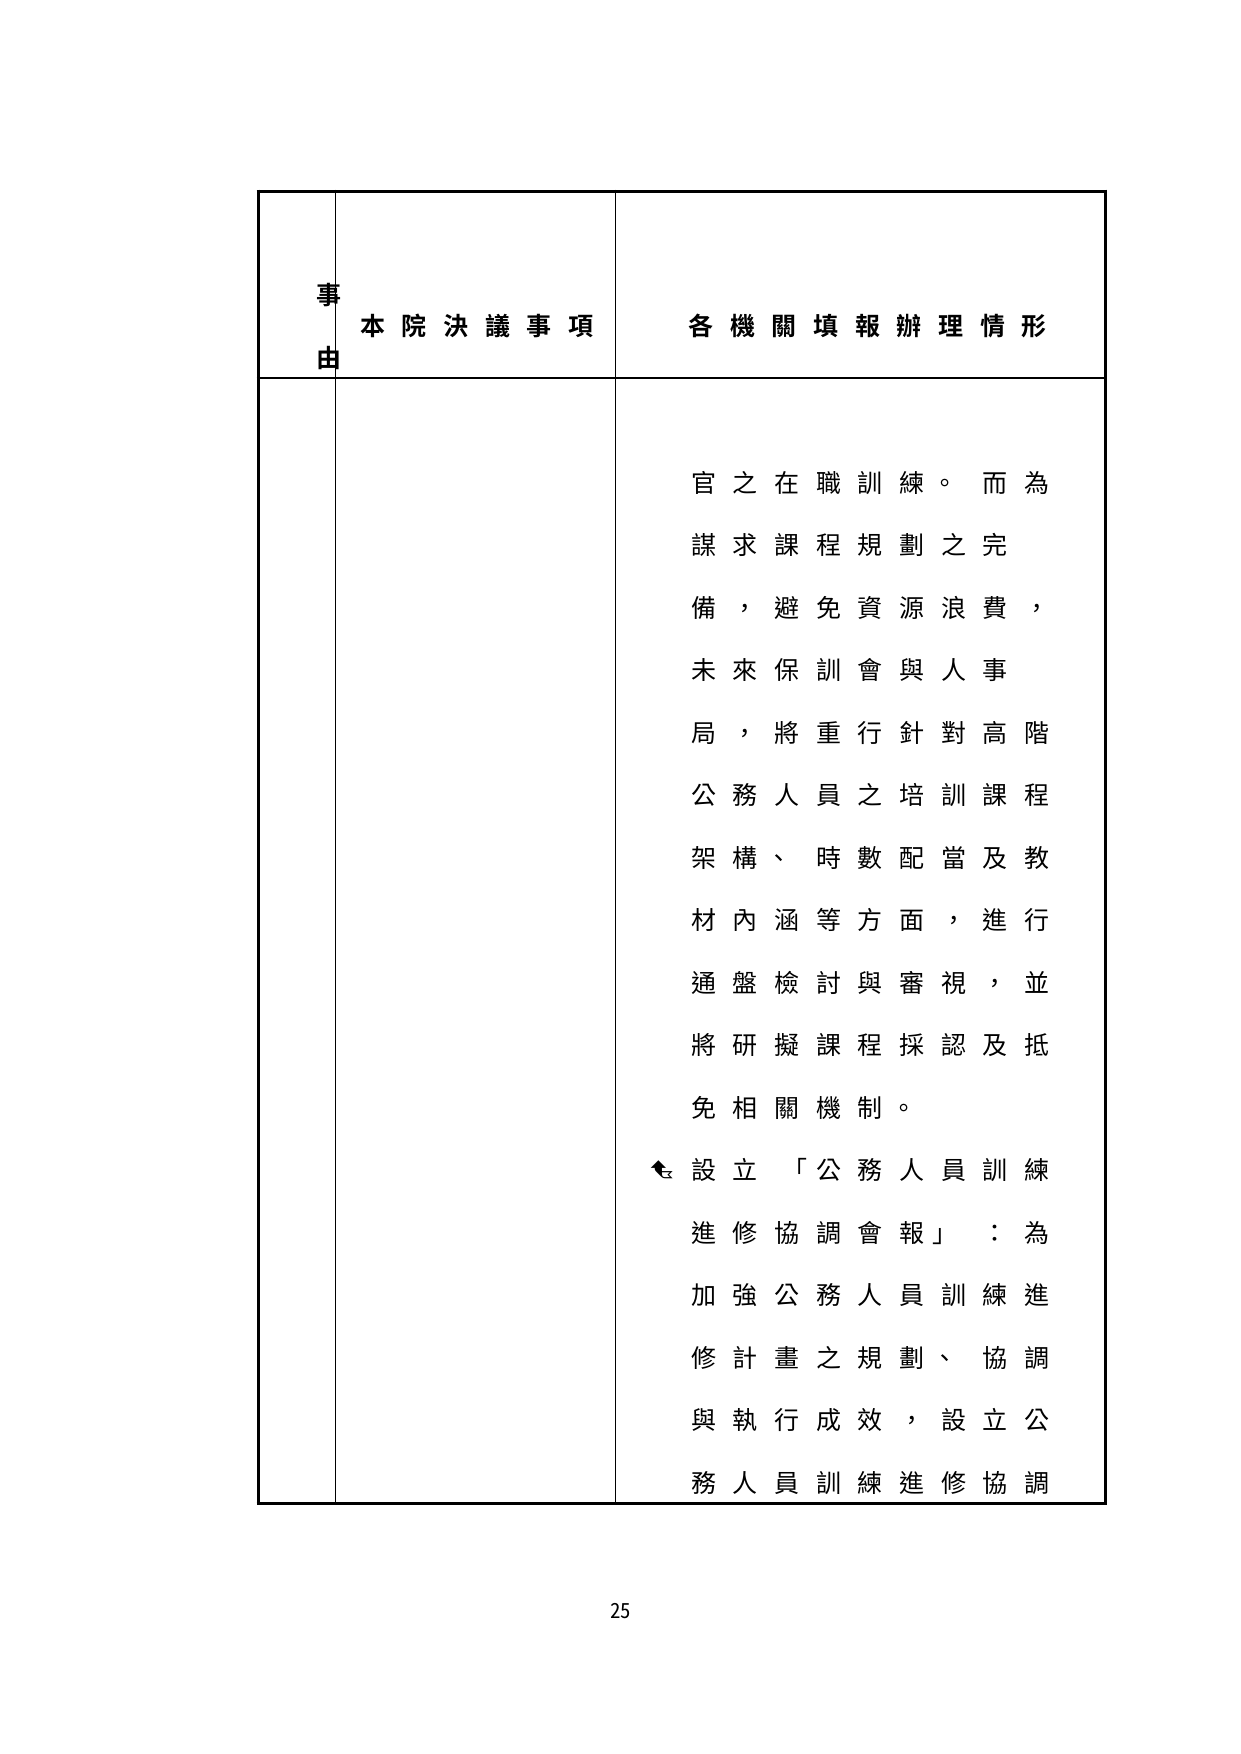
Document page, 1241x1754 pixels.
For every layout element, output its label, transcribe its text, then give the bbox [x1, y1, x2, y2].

table_cell 國家文官學院及所屬 考試院已於民國99年成立國家文官學院，行政院亦將於101年啟動中央政府組織改造工程，為應組織功能調整之需，請公務人員保障暨培訓委員會會同行政院人事行政局依照公務人員訓練進修法及相關規定，審視國家整體訓練資源運用，就國家文官學院與公務人力發展中心業務及功能，研究整合訓練資源及機關整併之有效方式，以撙節開支，減少訓練資源之浪費。 [336, 379, 615, 1502]
table_header 各機關填報辦理情形 [616, 193, 1104, 377]
table_header 事由 [260, 193, 335, 377]
table_cell 官之在職訓練。而為謀求課程規劃之完備，避免資源浪費，未來保訓會與人事局，將重行針對高階公務人員之培訓課程架構、時數配當及教材內涵等方面，進行通盤檢討與審視，並將研擬課程採認及抵免相關機制。 設立「公務人員訓練進修協調會報」：為加強公務人員訓練進修計畫之規劃、協調與執行成效，設立公務人員訓練進修協調 [616, 379, 1104, 1502]
table_header 本院決議事項 [336, 193, 615, 377]
table_cell 審查100年度中央政府總預算案關於考試院及所屬主管收支部分 [260, 379, 335, 1502]
